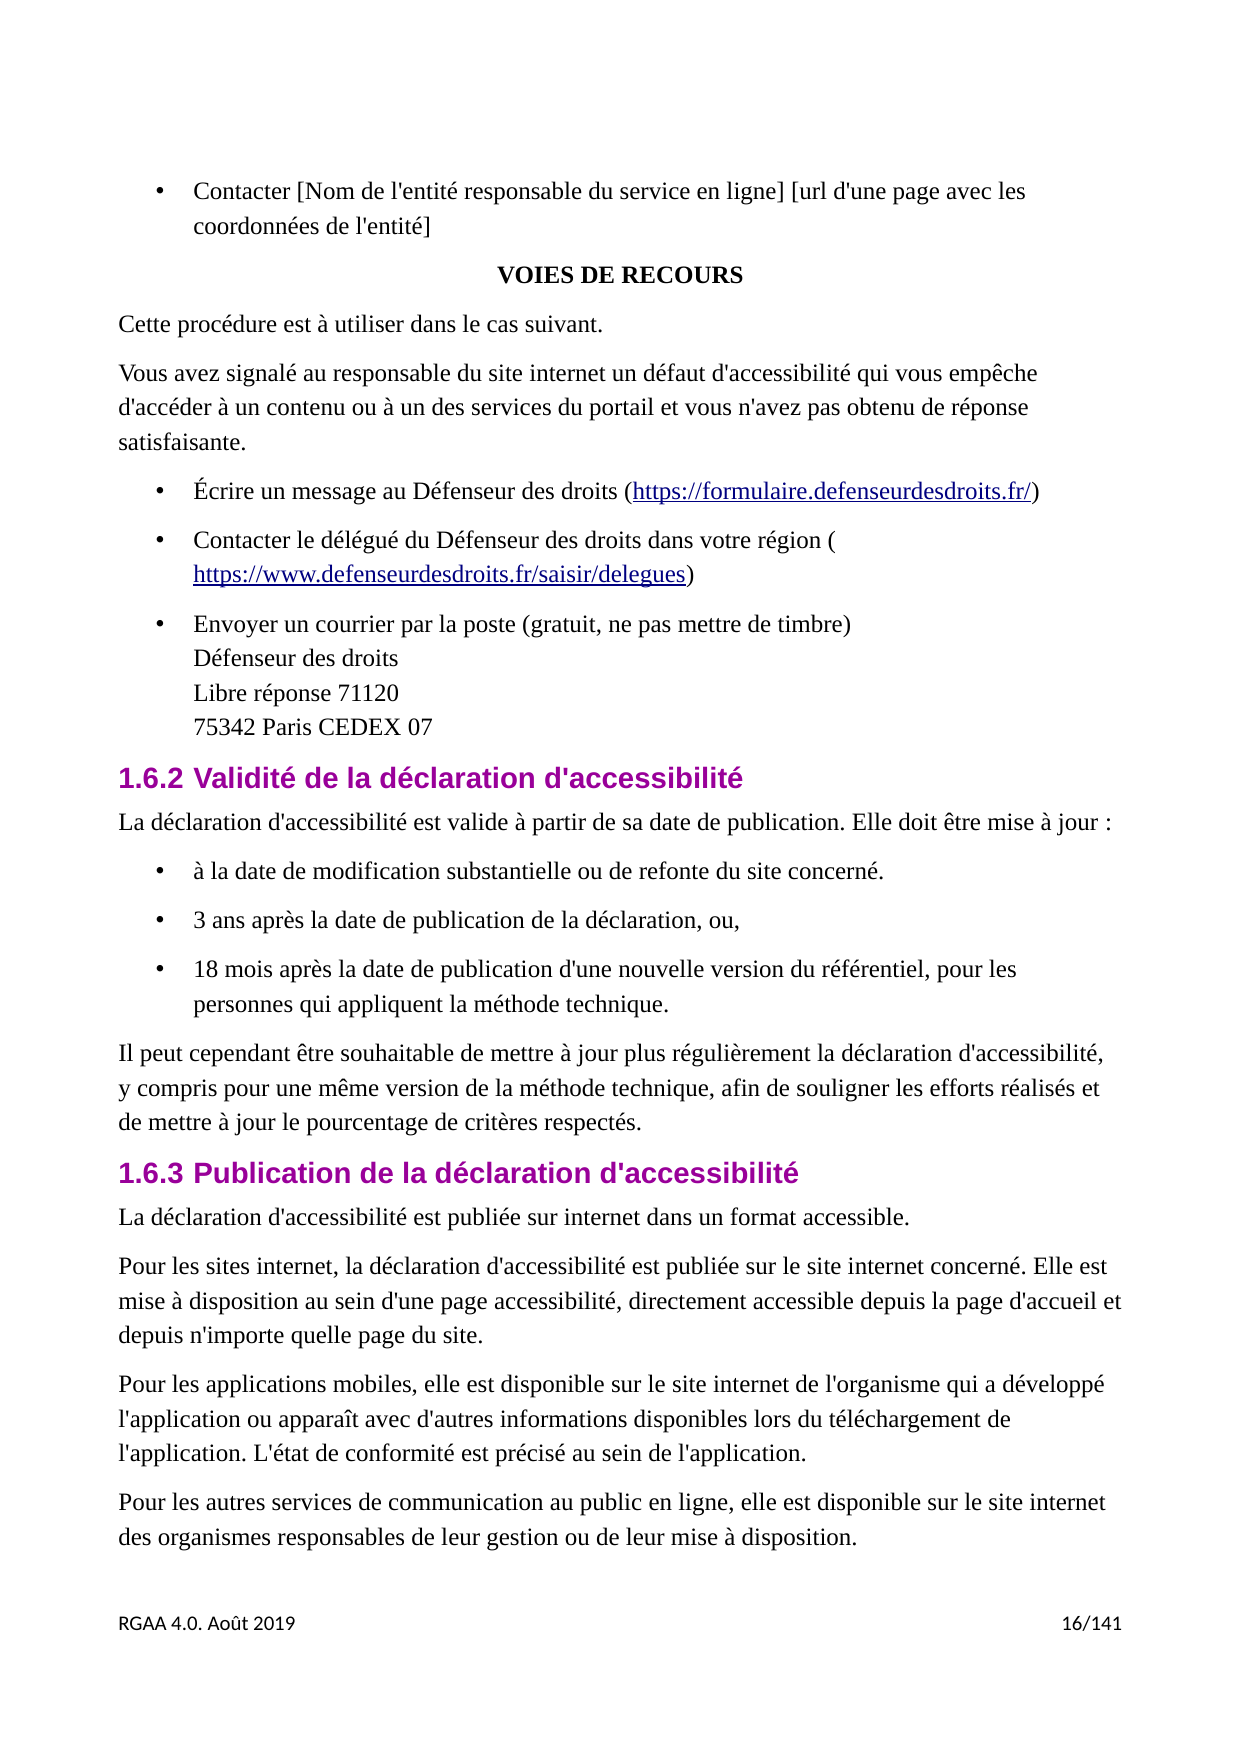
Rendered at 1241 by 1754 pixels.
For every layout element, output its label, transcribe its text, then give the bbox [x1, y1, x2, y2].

text Vous avez signalé au responsable du site internet un défaut d'accessibilité qui vous empêche d'accéder à un contenu ou à un des services du portail et vous n'avez pas obtenu de réponse satisfaisante. [118, 358, 1122, 456]
text Pour les autres services de communication au public en ligne, elle est disponible sur le site internet des organismes responsables de leur gestion ou de leur mise à disposition. [118, 1487, 1122, 1551]
list 3 ans après la date de publication de la déclaration, ou, [156, 906, 1122, 934]
text Pour les applications mobiles, elle est disponible sur le site internet de l'organisme qui a développé l'application ou apparaît avec d'autres informations disponibles lors du téléchargement de l'application. L'état de conformité est précisé au sein de l'application. [118, 1369, 1122, 1467]
list à la date de modification substantielle ou de refonte du site concerné. [156, 856, 1122, 885]
subtitle Validité de la déclaration d'accessibilité [118, 761, 1122, 795]
text Pour les sites internet, la déclaration d'accessibilité est publiée sur le site internet concerné. Elle est mise à disposition au sein d'une page accessibilité, directement accessible depuis la page d'accueil et depuis n'importe quelle page du site. [118, 1251, 1122, 1349]
text Cette procédure est à utiliser dans le cas suivant. [118, 309, 1122, 338]
list Contacter le délégué du Défenseur des droits dans votre région ( https://www.defenseurdesdroits.fr/saisir/delegues) [156, 525, 1122, 588]
text La déclaration d'accessibilité est valide à partir de sa date de publication. Elle doit être mise à jour : [118, 807, 1122, 836]
list Envoyer un courrier par la poste (gratuit, ne pas mettre de timbre) Défenseur des droits Libre réponse 71120 75342 Paris CEDEX 07 [156, 609, 1122, 741]
list Contacter [Nom de l'entité responsable du service en ligne] [url d'une page avec les coordonnées de l'entité] [156, 176, 1122, 239]
text La déclaration d'accessibilité est publiée sur internet dans un format accessible. [118, 1202, 1122, 1231]
subtitle Publication de la déclaration d'accessibilité [118, 1156, 1122, 1190]
text VOIES DE RECOURS [118, 260, 1122, 289]
list Écrire un message au Défenseur des droits (https://formulaire.defenseurdesdroits.fr/) [156, 476, 1122, 505]
list 18 mois après la date de publication d'une nouvelle version du référentiel, pour les personnes qui appliquent la méthode technique. [156, 954, 1122, 1018]
text Il peut cependant être souhaitable de mettre à jour plus régulièrement la déclaration d'accessibilité, y compris pour une même version de la méthode technique, afin de souligner les efforts réalisés et de mettre à jour le pourcentage de critères respectés. [118, 1038, 1122, 1136]
